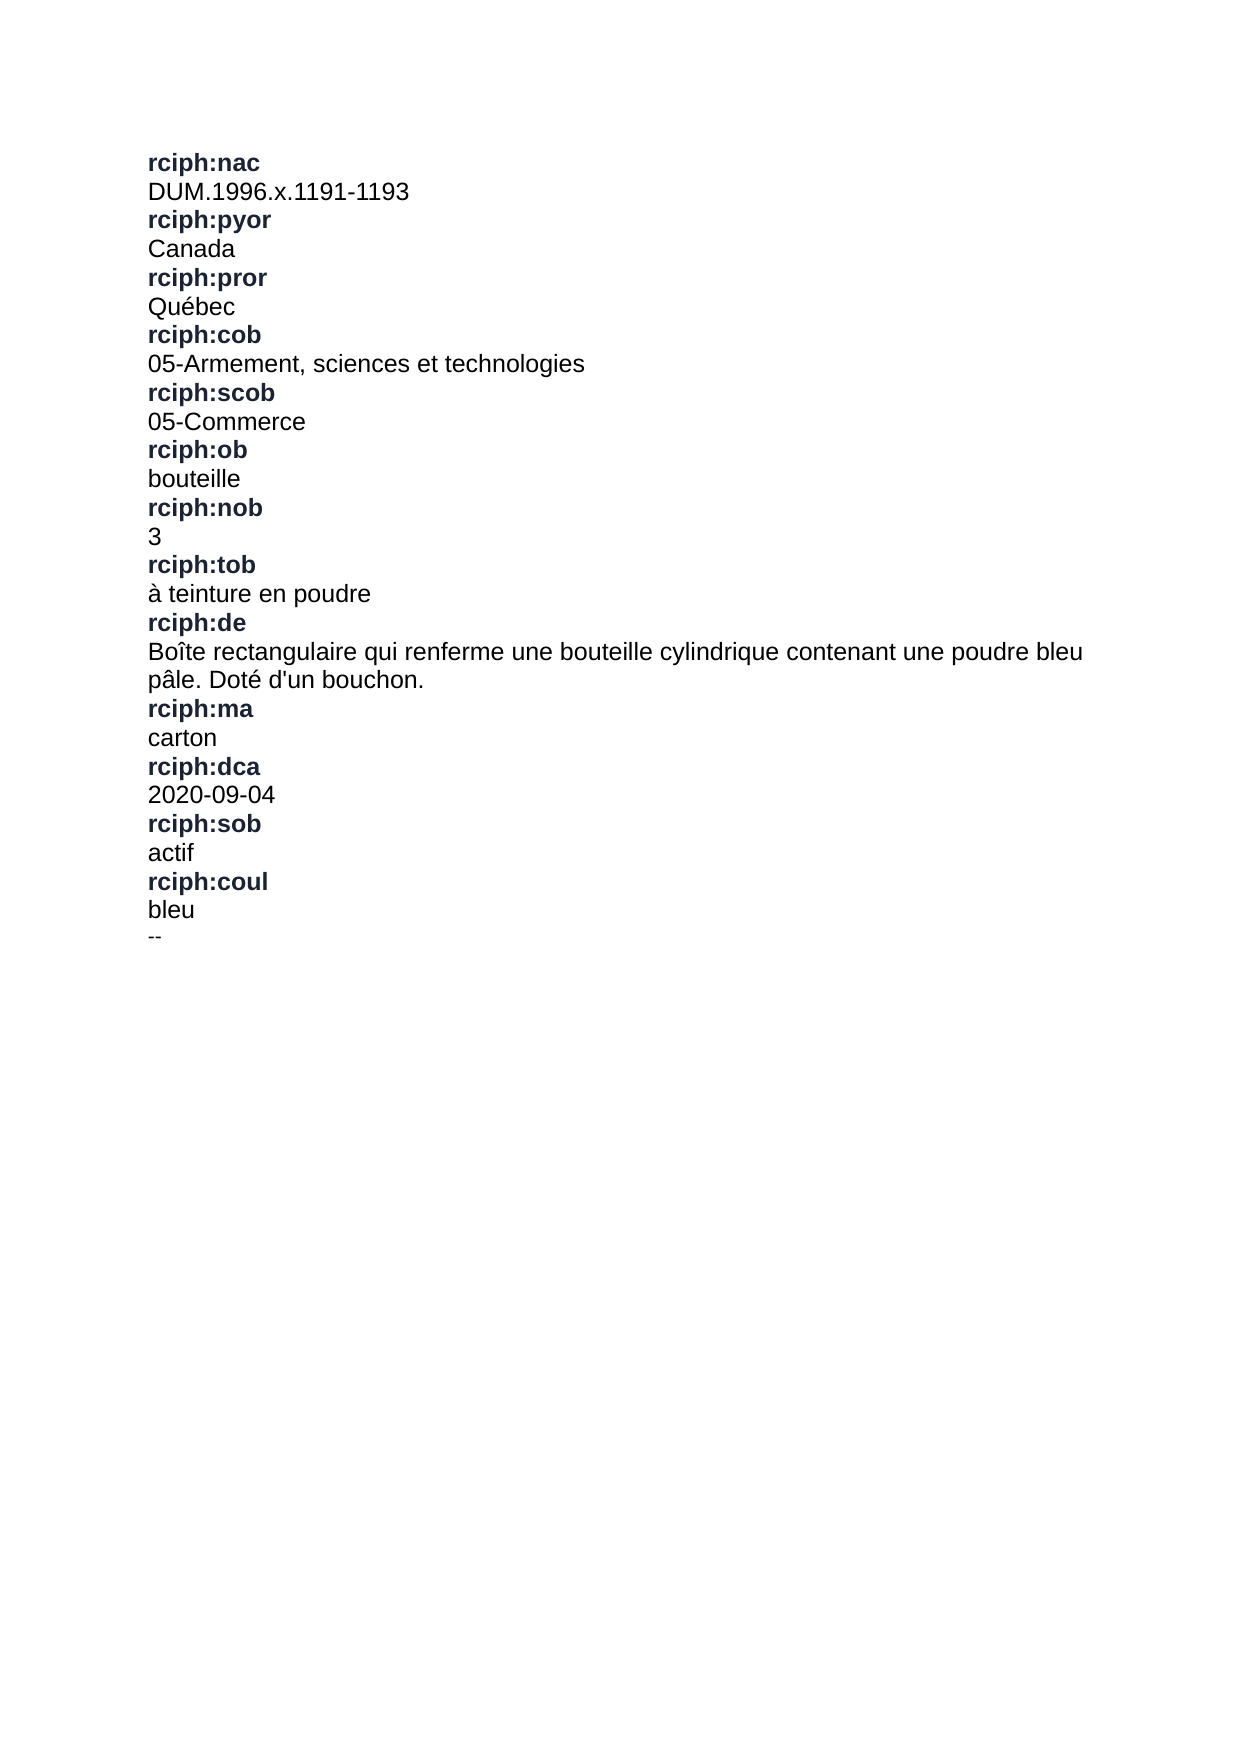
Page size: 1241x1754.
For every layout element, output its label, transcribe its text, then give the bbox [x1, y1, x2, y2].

text 2020-09-04 [148, 780, 1092, 809]
text rciph:ob [148, 435, 1092, 464]
text rciph:ma [148, 694, 1092, 723]
text bleu [148, 895, 1092, 924]
text rciph:nac [148, 148, 1092, 176]
text actif [148, 838, 1092, 866]
text rciph:sob [148, 809, 1092, 838]
text rciph:dca [148, 751, 1092, 780]
text à teinture en poudre [148, 579, 1092, 608]
text DUM.1996.x.1191-1193 [148, 176, 1092, 205]
text rciph:coul [148, 866, 1092, 895]
text rciph:pror [148, 263, 1092, 291]
text rciph:de [148, 608, 1092, 636]
text 05-Commerce [148, 406, 1092, 435]
text -- [148, 924, 1092, 948]
text 05-Armement, sciences et technologies [148, 349, 1092, 378]
text bouteille [148, 464, 1092, 493]
text Canada [148, 234, 1092, 263]
text rciph:scob [148, 378, 1092, 406]
text rciph:pyor [148, 205, 1092, 234]
text rciph:nob [148, 493, 1092, 521]
text rciph:tob [148, 550, 1092, 579]
text Québec [148, 291, 1092, 320]
text rciph:cob [148, 320, 1092, 349]
text carton [148, 723, 1092, 751]
text 3 [148, 521, 1092, 550]
text Boîte rectangulaire qui renferme une bouteille cylindrique contenant une poudre bleu pâle. Doté d'un bouchon. [148, 636, 1092, 694]
